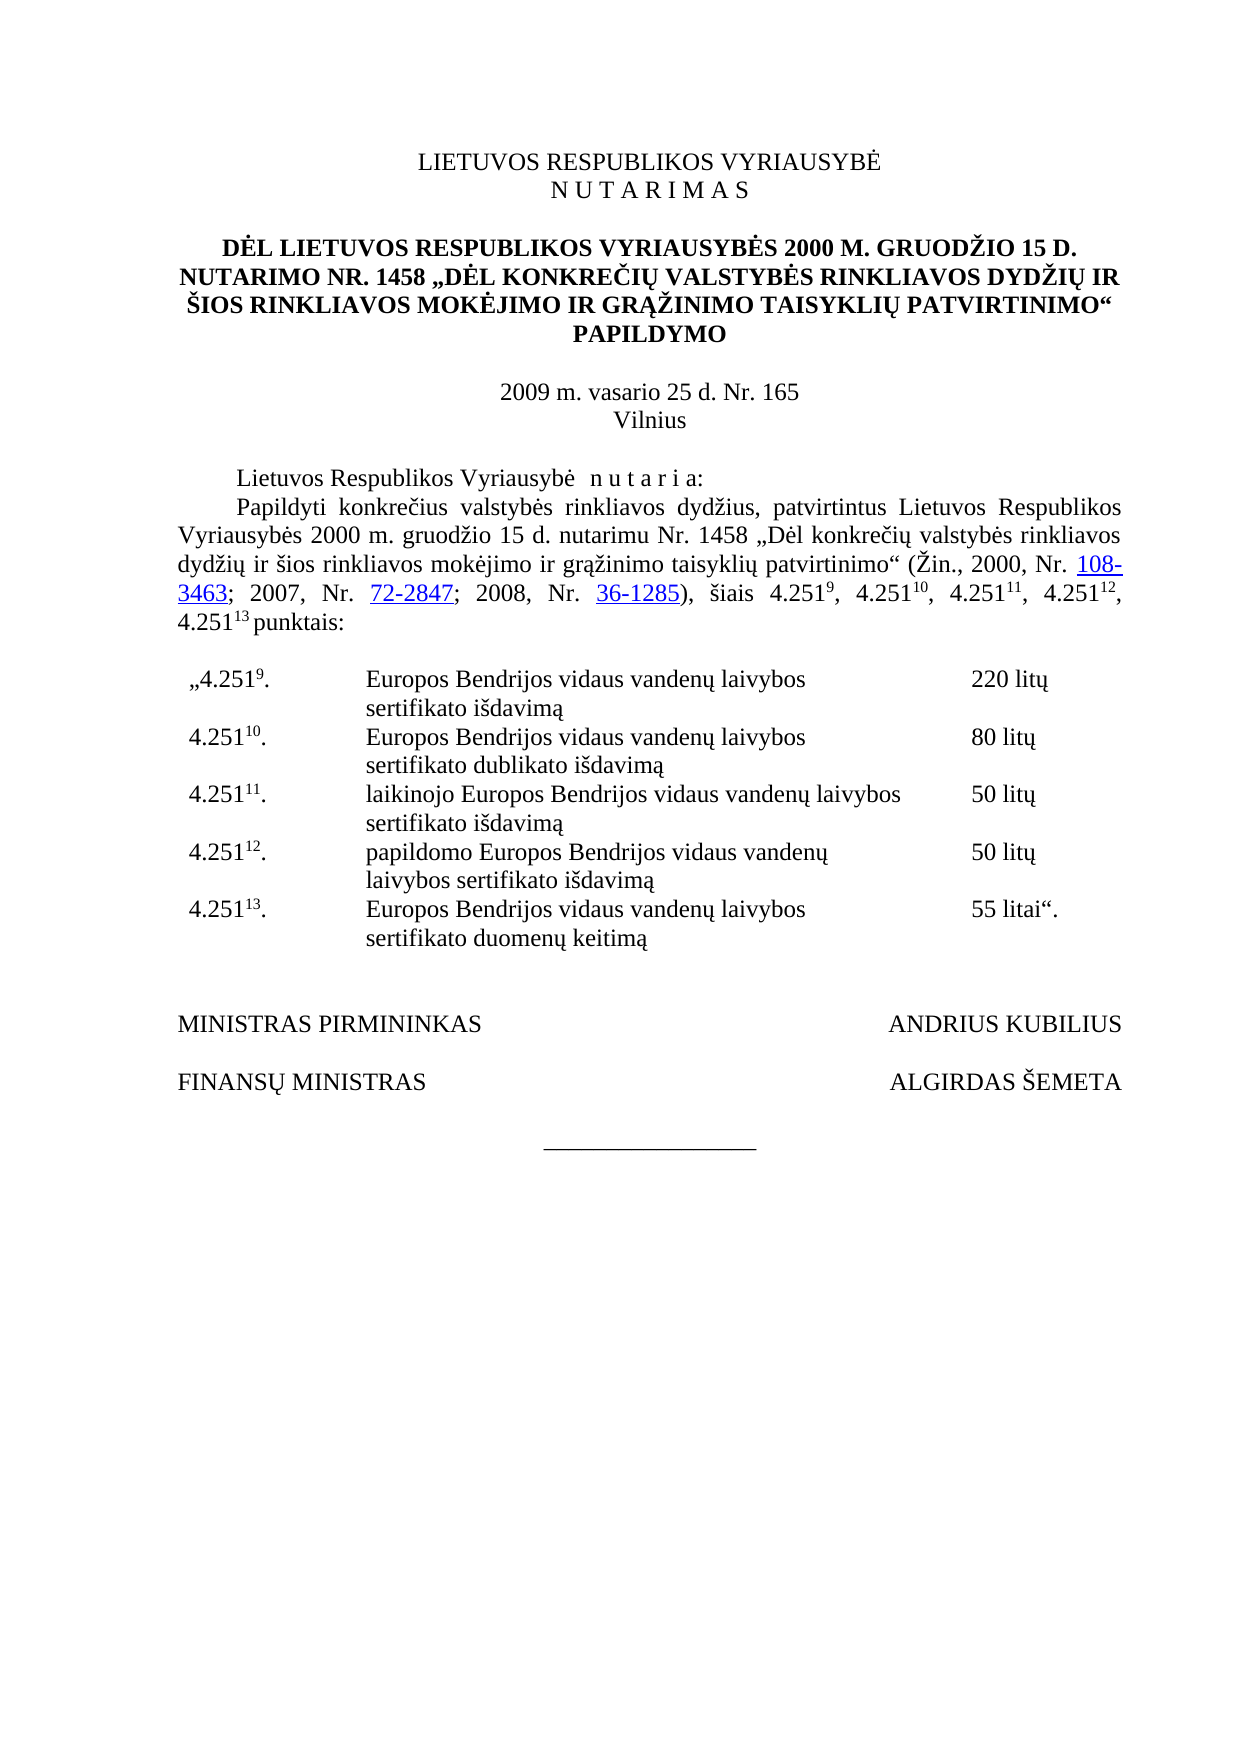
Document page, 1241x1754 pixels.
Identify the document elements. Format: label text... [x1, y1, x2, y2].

text Papildyti konkrečius valstybės rinkliavos dydžius, patvirtintus Lietuvos Respublikos Vyriausybės 2000 m. gruodžio 15 d. nutarimu Nr. 1458 „Dėl konkrečių valstybės rinkliavos dydžių ir šios rinkliavos mokėjimo ir grąžinimo taisyklių patvirtinimo“ (Žin., 2000, Nr. 108-3463; 2007, Nr. 72-2847; 2008, Nr. 36-1285), šiais 4.2519, 4.25110, 4.25111, 4.25112, 4.25113 punktais: [177, 492, 1122, 636]
text Lietuvos Respublikos Vyriausybė nutaria: [177, 463, 1122, 492]
table_cell 55 litai“. [916, 894, 1144, 952]
table_cell papildomo Europos Bendrijos vidaus vandenų laivybos sertifikato išdavimą [354, 837, 916, 894]
table_header 220 litų [916, 664, 1144, 722]
table_cell 4.25112. [177, 837, 354, 894]
text Vilnius [177, 406, 1122, 434]
table_cell 4.25113. [177, 894, 354, 952]
table_cell Europos Bendrijos vidaus vandenų laivybos sertifikato dublikato išdavimą [354, 722, 916, 779]
table_header „4.2519. [177, 664, 354, 722]
text 2009 m. vasario 25 d. Nr. 165 [177, 377, 1122, 406]
text _________________ [177, 1124, 1122, 1153]
table_cell 50 litų [916, 779, 1144, 837]
text MINISTRAS PIRMININKAS ANDRIUS KUBILIUS [177, 1009, 1122, 1038]
table_cell 80 litų [916, 722, 1144, 779]
table_cell Europos Bendrijos vidaus vandenų laivybos sertifikato duomenų keitimą [354, 894, 916, 952]
table_cell laikinojo Europos Bendrijos vidaus vandenų laivybos sertifikato išdavimą [354, 779, 916, 837]
table_cell 4.25110. [177, 722, 354, 779]
table_cell 4.25111. [177, 779, 354, 837]
table_cell 50 litų [916, 837, 1144, 894]
table_header Europos Bendrijos vidaus vandenų laivybos sertifikato išdavimą [354, 664, 916, 722]
text NUTARIMAS [177, 176, 1122, 204]
text DĖL LIETUVOS RESPUBLIKOS VYRIAUSYBĖS 2000 M. GRUODŽIO 15 D. NUTARIMO NR. 1458 „DĖL KONKREČIŲ VALSTYBĖS RINKLIAVOS DYDŽIŲ IR ŠIOS RINKLIAVOS MOKĖJIMO IR GRĄŽINIMO TAISYKLIŲ PATVIRTINIMO“ PAPILDYMO [177, 233, 1122, 348]
text FINANSŲ MINISTRAS ALGIRDAS ŠEMETA [177, 1067, 1122, 1096]
text Lietuvos Respublikos Vyriausybė [177, 147, 1122, 176]
